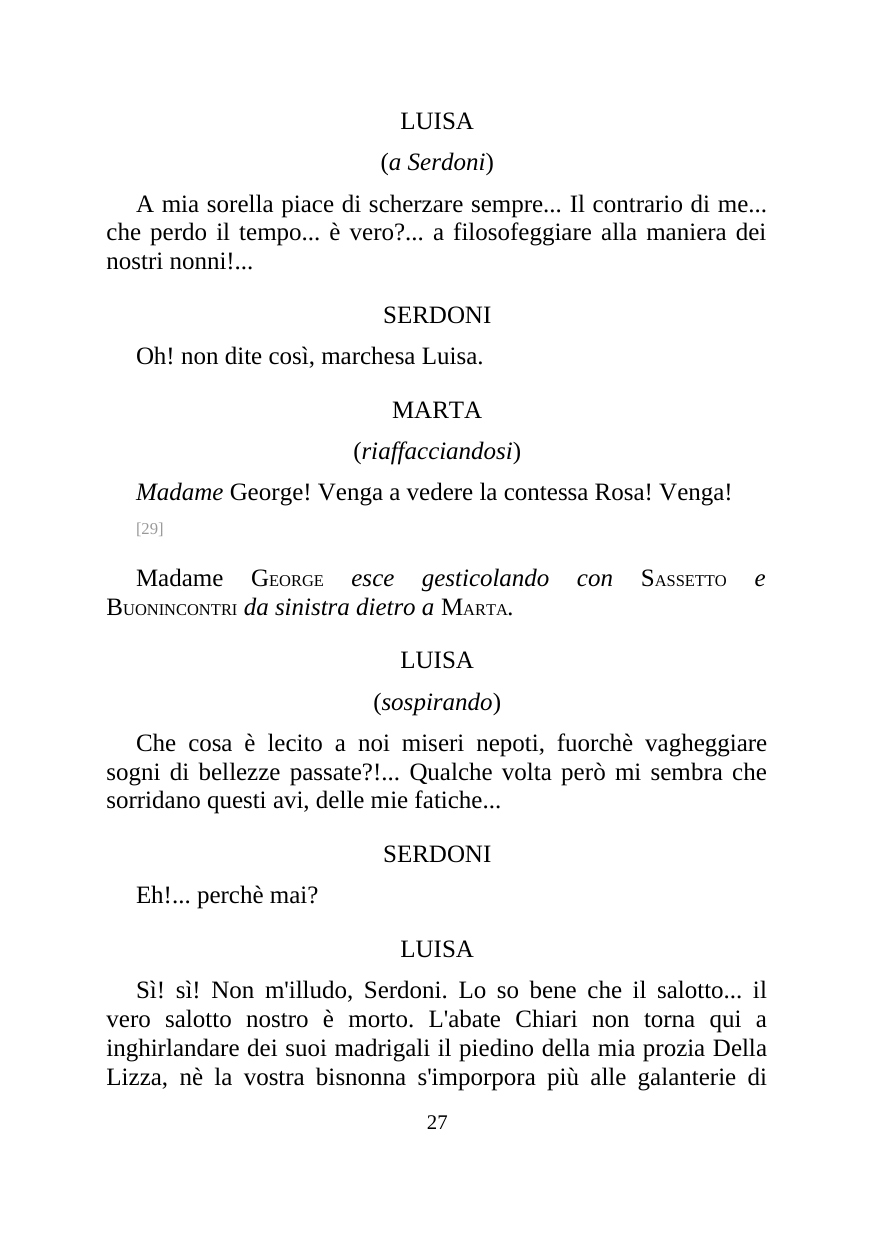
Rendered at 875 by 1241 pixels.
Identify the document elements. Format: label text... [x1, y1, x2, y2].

text (riaffacciandosi) [106, 436, 768, 465]
text (sospirando) [106, 687, 768, 715]
text Madame George esce gesticolando con Sassetto e Buonincontri da sinistra dietro a Marta. [106, 563, 768, 620]
text SERDONI [106, 300, 768, 329]
text Eh!... perchè mai? [106, 880, 768, 909]
text Che cosa è lecito a noi miseri nepoti, fuorchè vagheggiare sogni di bellezze passate?!... Qualche volta però mi sembra che sorridano questi avi, delle mie fatiche... [106, 728, 768, 814]
text A mia sorella piace di scherzare sempre... Il contrario di me... che perdo il tempo... è vero?... a filosofeggiare alla maniera dei nostri nonni!... [106, 189, 768, 275]
text (a Serdoni) [106, 147, 768, 176]
text LUISA [106, 934, 768, 963]
text [29] [106, 519, 136, 538]
text MARTA [106, 395, 768, 424]
text SERDONI [106, 839, 768, 868]
text [29] [164, 519, 768, 538]
text LUISA [106, 645, 768, 674]
text Madame George! Venga a vedere la contessa Rosa! Venga! [106, 477, 768, 506]
text Oh! non dite così, marchesa Luisa. [106, 341, 768, 370]
text LUISA [106, 106, 768, 135]
text Sì! sì! Non m'illudo, Serdoni. Lo so bene che il salotto... il vero salotto nostro è morto. L'abate Chiari non torna qui a inghirlandare dei suoi madrigali il piedino della mia prozia Della Lizza, nè la vostra bisnonna s'imporpora più alle galanterie di [106, 975, 768, 1090]
